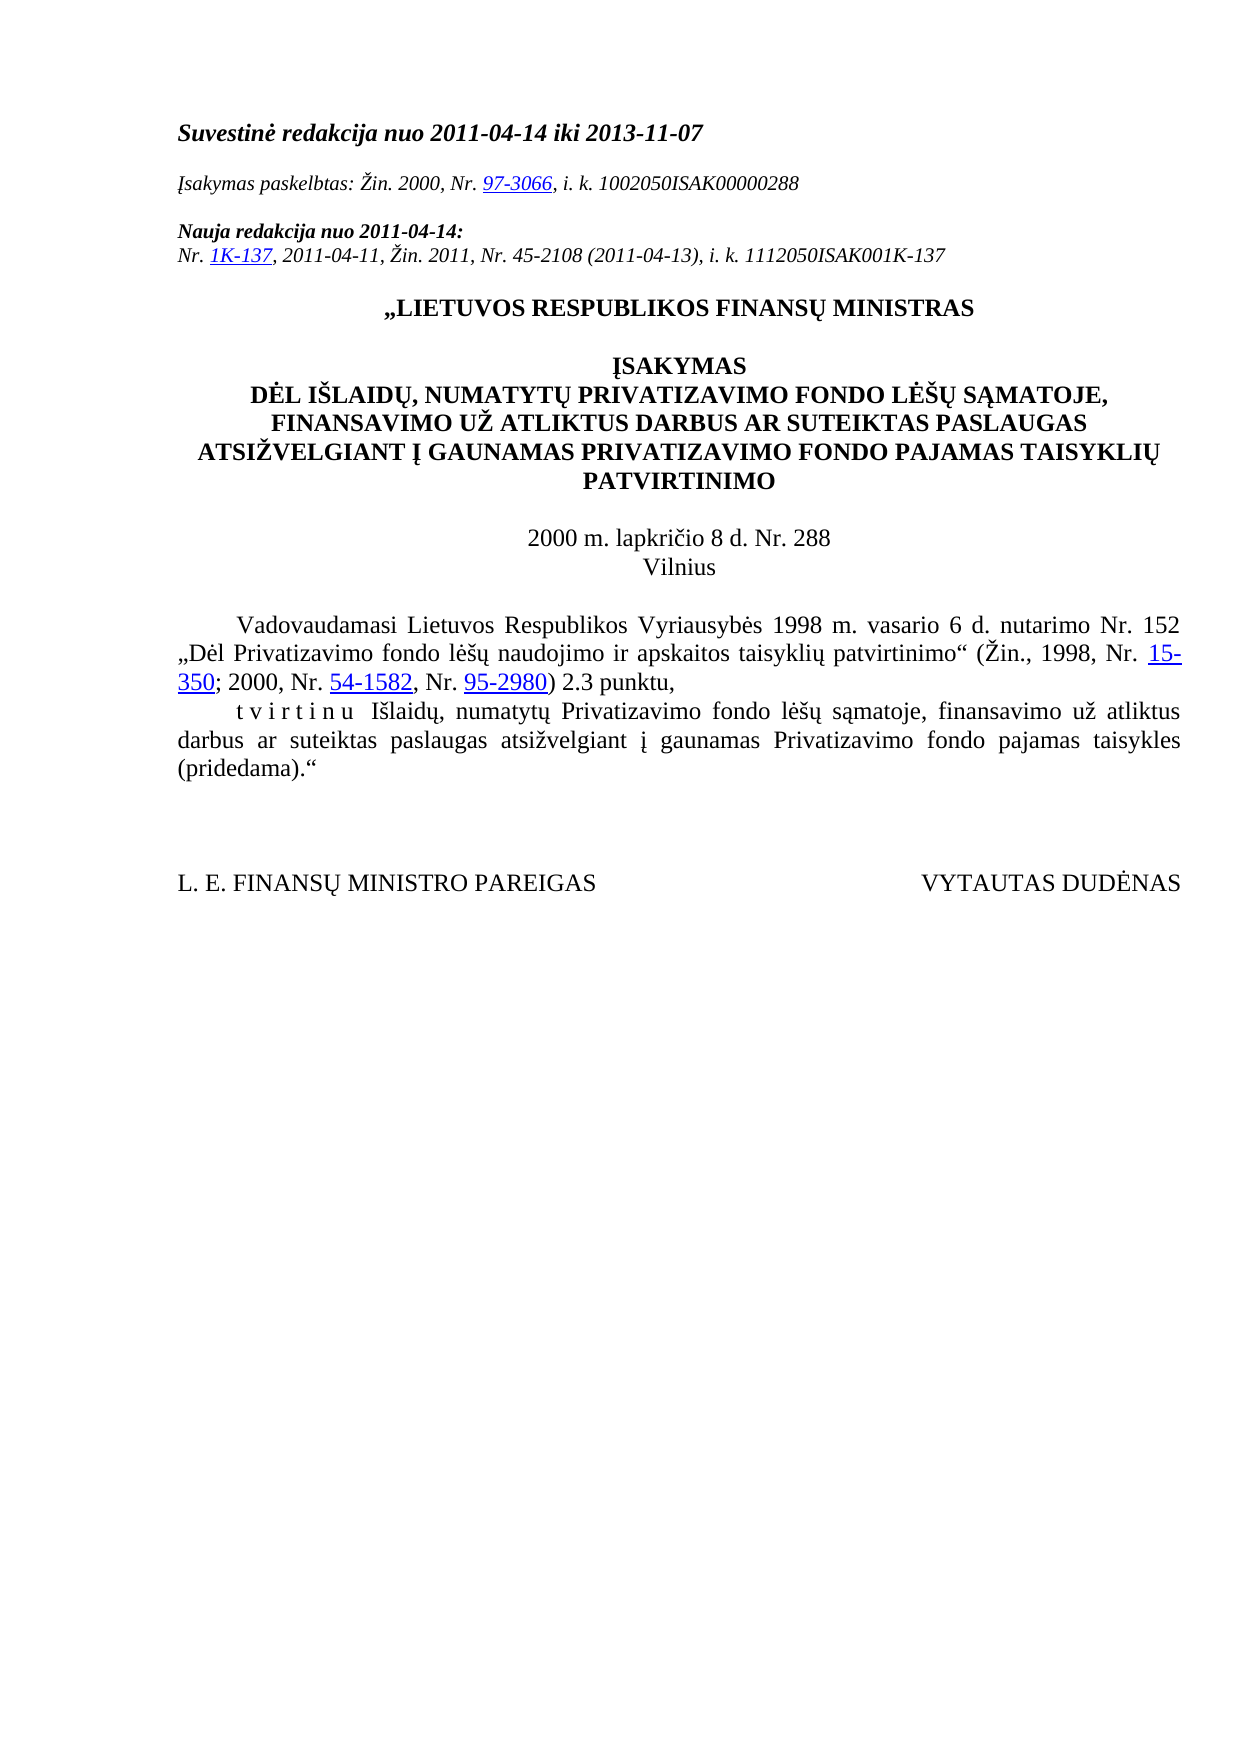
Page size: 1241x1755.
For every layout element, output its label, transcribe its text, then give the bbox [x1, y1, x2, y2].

text „LIETUVOS RESPUBLIKOS FINANSŲ MINISTRAS [177, 293, 1181, 322]
text ĮSAKYMAS [177, 351, 1181, 380]
text Įsakymas paskelbtas: Žin. 2000, Nr. 97-3066, i. k. 1002050ISAK00000288 [177, 171, 1181, 195]
text Nauja redakcija nuo 2011-04-14: [177, 219, 1181, 243]
text 2000 m. lapkričio 8 d. Nr. 288 [177, 523, 1181, 552]
text DĖL IŠLAIDŲ, NUMATYTŲ PRIVATIZAVIMO FONDO LĖŠŲ SĄMATOJE, FINANSAVIMO UŽ ATLIKTUS DARBUS AR SUTEIKTAS PASLAUGAS ATSIŽVELGIANT Į GAUNAMAS PRIVATIZAVIMO FONDO PAJAMAS TAISYKLIŲ PATVIRTINIMO [177, 380, 1181, 495]
text L. E. FINANSŲ MINISTRO PAREIGAS VYTAUTAS DUDĖNAS [177, 868, 1181, 897]
text Vadovaudamasi Lietuvos Respublikos Vyriausybės 1998 m. vasario 6 d. nutarimo Nr. 152 „Dėl Privatizavimo fondo lėšų naudojimo ir apskaitos taisyklių patvirtinimo“ (Žin., 1998, Nr. 15-350; 2000, Nr. 54-1582, Nr. 95-2980) 2.3 punktu, [177, 610, 1181, 696]
text Nr. 1K-137, 2011-04-11, Žin. 2011, Nr. 45-2108 (2011-04-13), i. k. 1112050ISAK001K-137 [177, 243, 1181, 267]
text Vilnius [177, 552, 1181, 581]
text tvirtinu Išlaidų, numatytų Privatizavimo fondo lėšų sąmatoje, finansavimo už atliktus darbus ar suteiktas paslaugas atsižvelgiant į gaunamas Privatizavimo fondo pajamas taisykles (pridedama).“ [177, 696, 1181, 782]
text Suvestinė redakcija nuo 2011-04-14 iki 2013-11-07 [177, 118, 1181, 147]
